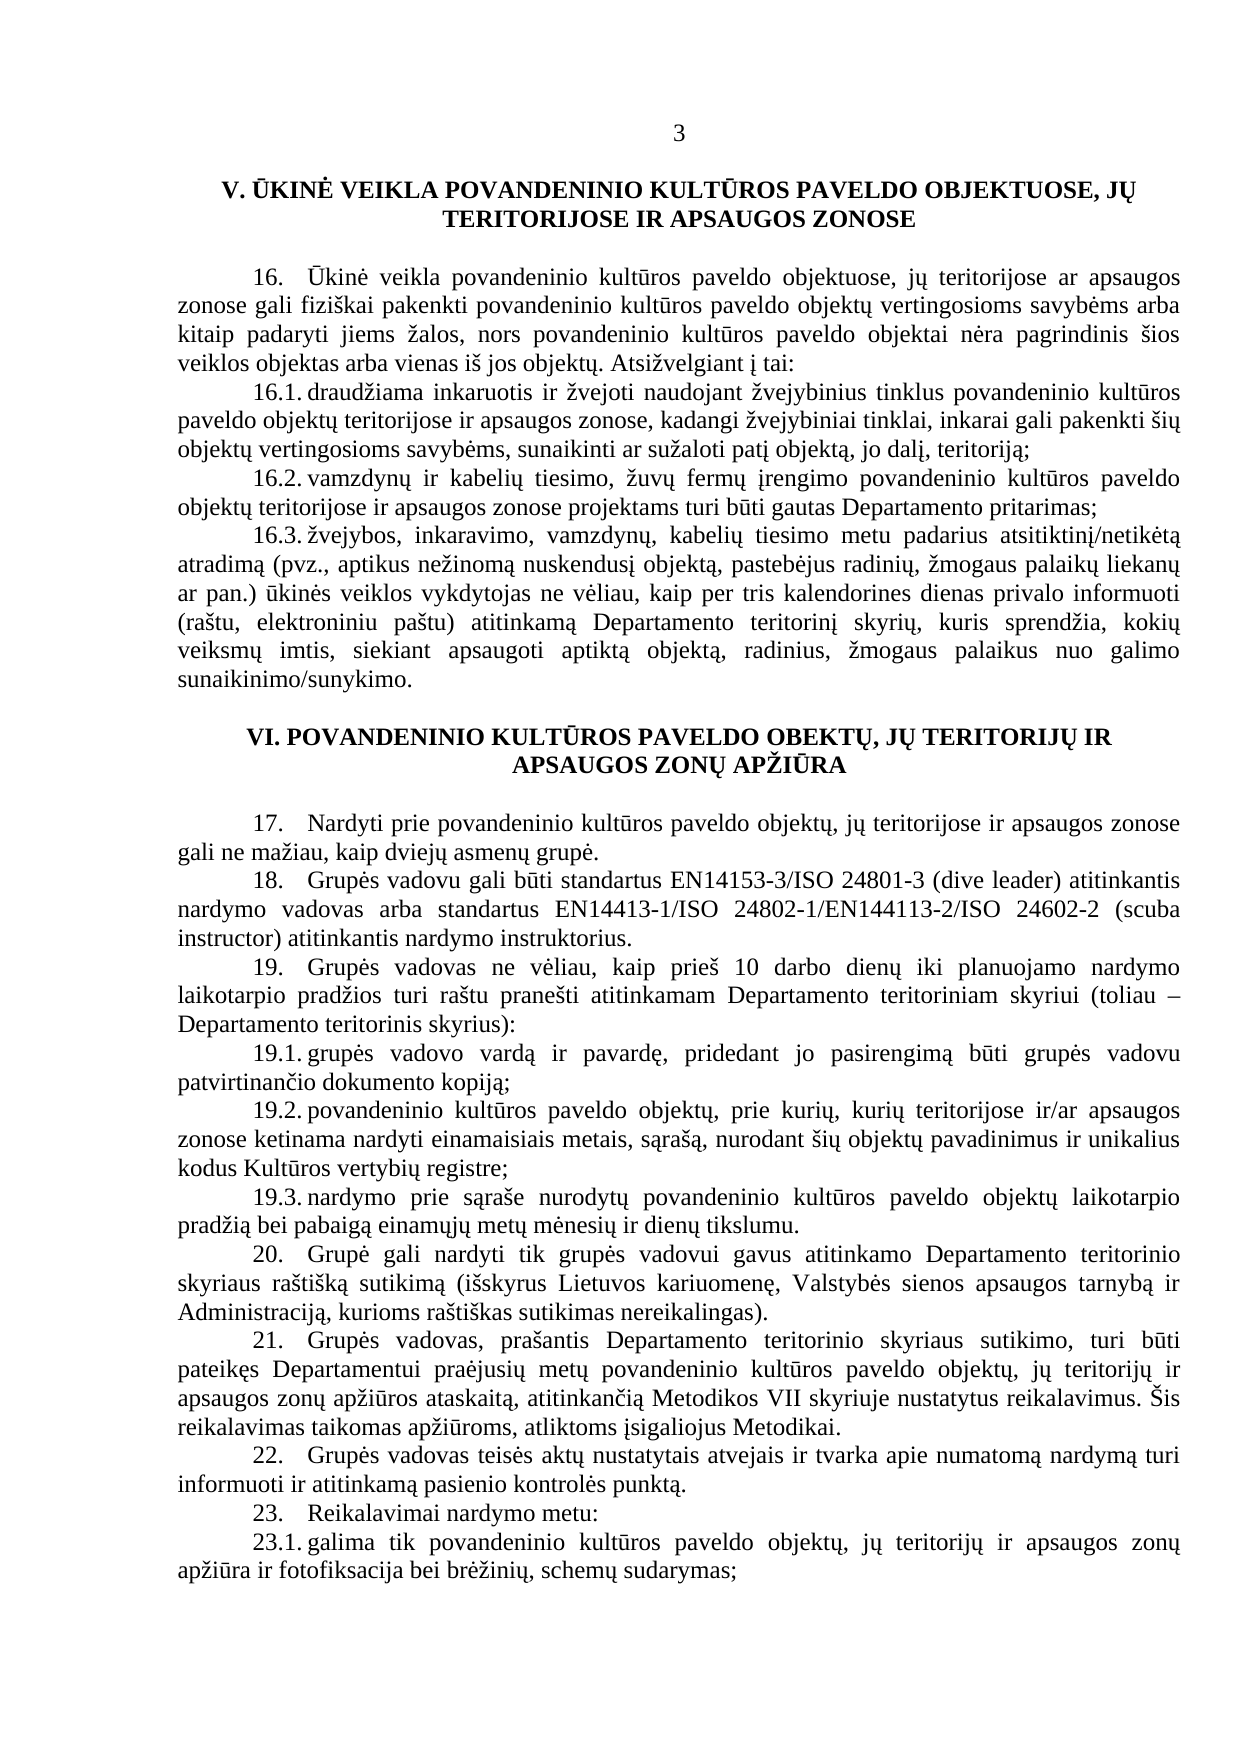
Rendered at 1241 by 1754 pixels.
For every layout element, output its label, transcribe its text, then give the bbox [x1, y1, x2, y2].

text 16.2. vamzdynų ir kabelių tiesimo, žuvų fermų įrengimo povandeninio kultūros paveldo objektų teritorijose ir apsaugos zonose projektams turi būti gautas Departamento pritarimas; [177, 463, 1181, 521]
text VI. POVANDENINIO KULTŪROS PAVELDO OBEKTŲ, JŲ TERITORIJŲ IR APSAUGOS ZONŲ APŽIŪRA [177, 722, 1181, 779]
text 23.1. galima tik povandeninio kultūros paveldo objektų, jų teritorijų ir apsaugos zonų apžiūra ir fotofiksacija bei brėžinių, schemų sudarymas; [177, 1527, 1181, 1584]
text V. ŪKINĖ VEIKLA POVANDENINIO KULTŪROS PAVELDO OBJEKTUOSE, JŲ TERITORIJOSE IR APSAUGOS ZONOSE [177, 176, 1181, 233]
text 19. Grupės vadovas ne vėliau, kaip prieš 10 darbo dienų iki planuojamo nardymo laikotarpio pradžios turi raštu pranešti atitinkamam Departamento teritoriniam skyriui (toliau – Departamento teritorinis skyrius): [177, 952, 1181, 1038]
text 21. Grupės vadovas, prašantis Departamento teritorinio skyriaus sutikimo, turi būti pateikęs Departamentui praėjusių metų povandeninio kultūros paveldo objektų, jų teritorijų ir apsaugos zonų apžiūros ataskaitą, atitinkančią Metodikos VII skyriuje nustatytus reikalavimus. Šis reikalavimas taikomas apžiūroms, atliktoms įsigaliojus Metodikai. [177, 1326, 1181, 1441]
text 16.1. draudžiama inkaruotis ir žvejoti naudojant žvejybinius tinklus povandeninio kultūros paveldo objektų teritorijose ir apsaugos zonose, kadangi žvejybiniai tinklai, inkarai gali pakenkti šių objektų vertingosioms savybėms, sunaikinti ar sužaloti patį objektą, jo dalį, teritoriją; [177, 377, 1181, 463]
text 19.3. nardymo prie sąraše nurodytų povandeninio kultūros paveldo objektų laikotarpio pradžią bei pabaigą einamųjų metų mėnesių ir dienų tikslumu. [177, 1182, 1181, 1239]
text 20. Grupė gali nardyti tik grupės vadovui gavus atitinkamo Departamento teritorinio skyriaus raštišką sutikimą (išskyrus Lietuvos kariuomenę, Valstybės sienos apsaugos tarnybą ir Administraciją, kurioms raštiškas sutikimas nereikalingas). [177, 1239, 1181, 1326]
text 18. Grupės vadovu gali būti standartus EN14153-3/ISO 24801-3 (dive leader) atitinkantis nardymo vadovas arba standartus EN14413-1/ISO 24802-1/EN144113-2/ISO 24602-2 (scuba instructor) atitinkantis nardymo instruktorius. [177, 866, 1181, 952]
text 17. Nardyti prie povandeninio kultūros paveldo objektų, jų teritorijose ir apsaugos zonose gali ne mažiau, kaip dviejų asmenų grupė. [177, 808, 1181, 866]
text 19.2. povandeninio kultūros paveldo objektų, prie kurių, kurių teritorijose ir/ar apsaugos zonose ketinama nardyti einamaisiais metais, sąrašą, nurodant šių objektų pavadinimus ir unikalius kodus Kultūros vertybių registre; [177, 1096, 1181, 1182]
text 22. Grupės vadovas teisės aktų nustatytais atvejais ir tvarka apie numatomą nardymą turi informuoti ir atitinkamą pasienio kontrolės punktą. [177, 1441, 1181, 1498]
text 16.3. žvejybos, inkaravimo, vamzdynų, kabelių tiesimo metu padarius atsitiktinį/netikėtą atradimą (pvz., aptikus nežinomą nuskendusį objektą, pastebėjus radinių, žmogaus palaikų liekanų ar pan.) ūkinės veiklos vykdytojas ne vėliau, kaip per tris kalendorines dienas privalo informuoti (raštu, elektroniniu paštu) atitinkamą Departamento teritorinį skyrių, kuris sprendžia, kokių veiksmų imtis, siekiant apsaugoti aptiktą objektą, radinius, žmogaus palaikus nuo galimo sunaikinimo/sunykimo. [177, 521, 1181, 693]
text 16. Ūkinė veikla povandeninio kultūros paveldo objektuose, jų teritorijose ar apsaugos zonose gali fiziškai pakenkti povandeninio kultūros paveldo objektų vertingosioms savybėms arba kitaip padaryti jiems žalos, nors povandeninio kultūros paveldo objektai nėra pagrindinis šios veiklos objektas arba vienas iš jos objektų. Atsižvelgiant į tai: [177, 262, 1181, 377]
text 19.1. grupės vadovo vardą ir pavardę, pridedant jo pasirengimą būti grupės vadovu patvirtinančio dokumento kopiją; [177, 1038, 1181, 1096]
text 23. Reikalavimai nardymo metu: [177, 1498, 1181, 1527]
